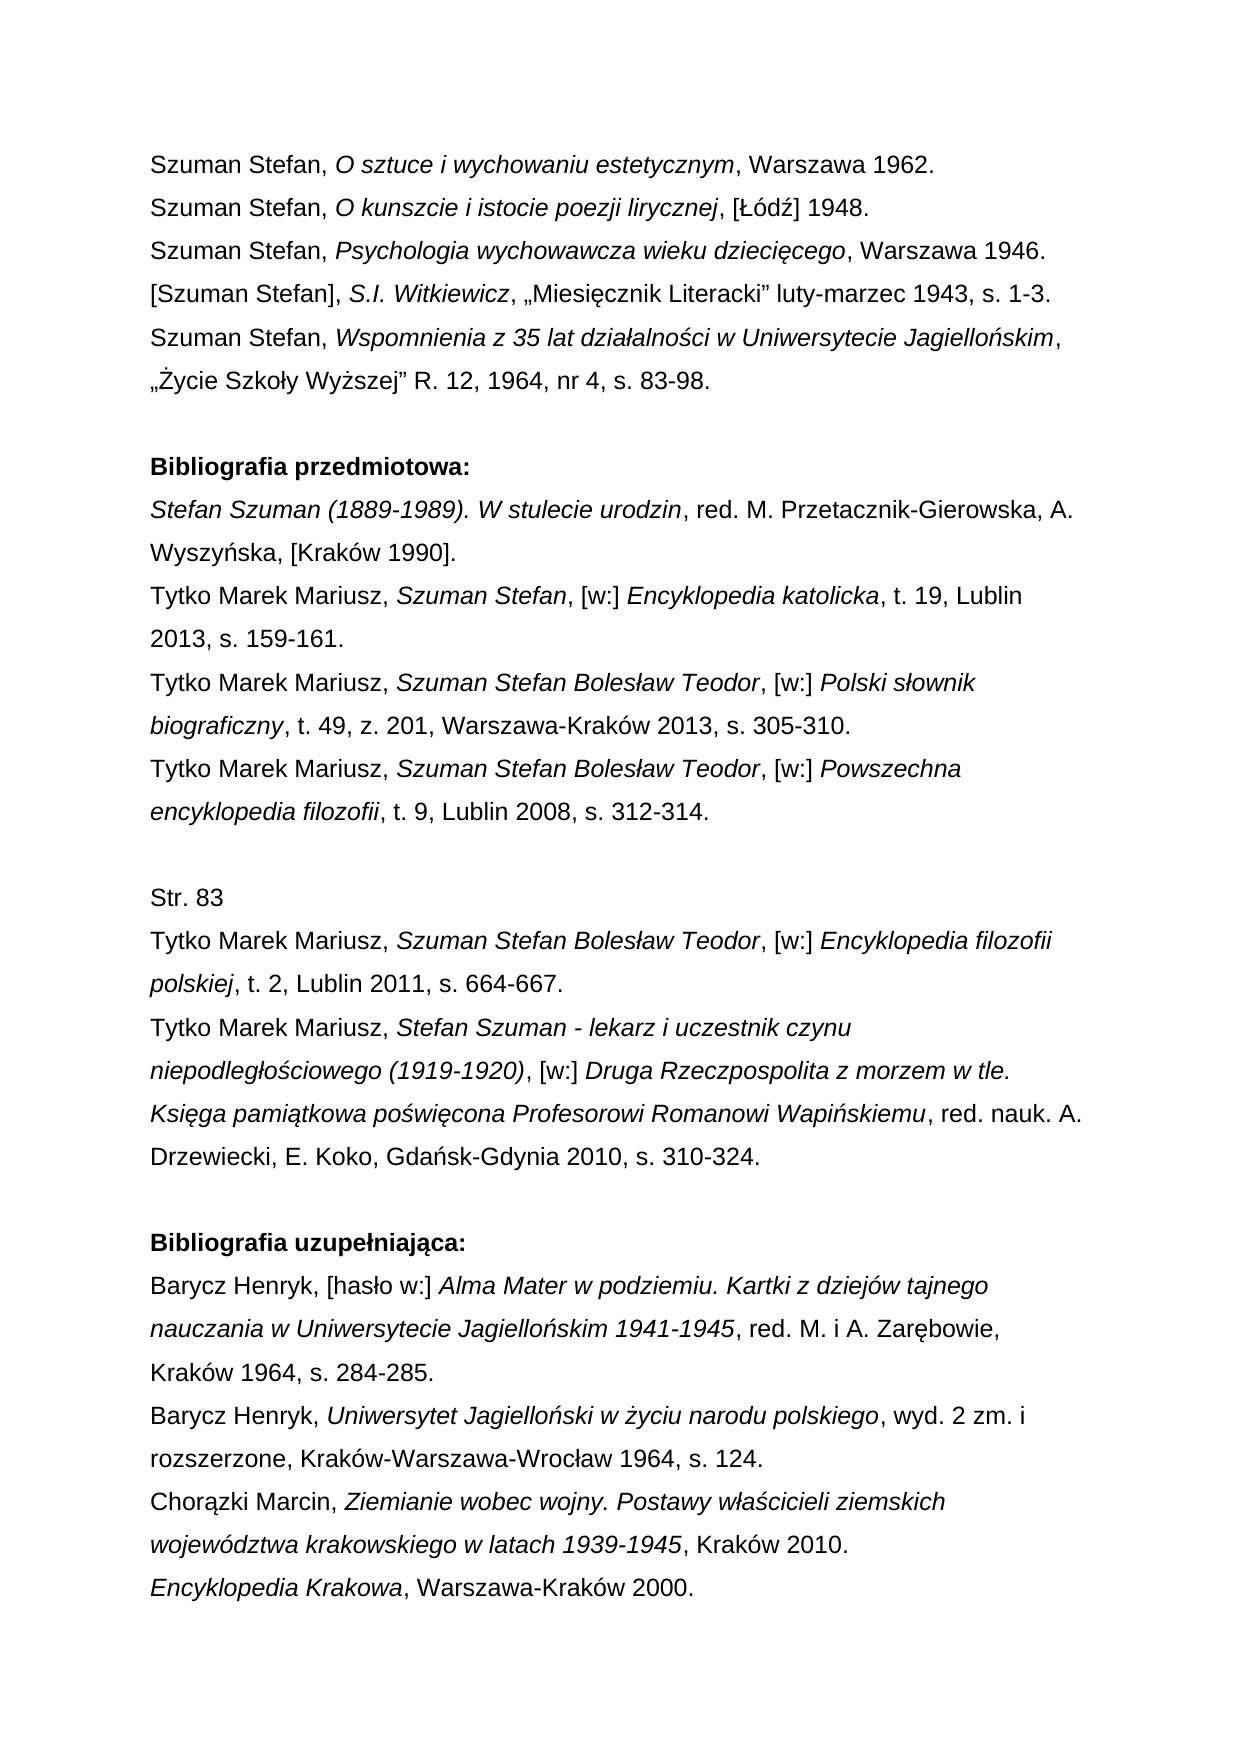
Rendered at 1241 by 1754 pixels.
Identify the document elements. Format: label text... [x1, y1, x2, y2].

text Tytko Marek Mariusz, Szuman Stefan, [w:] Encyklopedia katolicka, t. 19, Lublin 2013, s. 159-161. [150, 581, 1090, 653]
text Str. 83 [150, 883, 1090, 912]
text Barycz Henryk, Uniwersytet Jagielloński w życiu narodu polskiego, wyd. 2 zm. i rozszerzone, Kraków-Warszawa-Wrocław 1964, s. 124. [150, 1401, 1090, 1472]
text Encyklopedia Krakowa, Warszawa-Kraków 2000. [150, 1573, 1090, 1602]
subtitle Bibliografia uzupełniająca: [150, 1228, 1090, 1257]
subtitle Bibliografia przedmiotowa: [150, 452, 1090, 481]
text Tytko Marek Mariusz, Stefan Szuman - lekarz i uczestnik czynu niepodległościowego (1919-1920), [w:] Druga Rzeczpospolita z morzem w tle. Księga pamiątkowa poświęcona Profesorowi Romanowi Wapińskiemu, red. nauk. A. Drzewiecki, E. Koko, Gdańsk-Gdynia 2010, s. 310-324. [150, 1012, 1090, 1171]
text Szuman Stefan, O kunszcie i istocie poezji lirycznej, [Łódź] 1948. [150, 193, 1090, 222]
text Szuman Stefan, Psychologia wychowawcza wieku dziecięcego, Warszawa 1946. [Szuman Stefan], S.I. Witkiewicz, „Miesięcznik Literacki” luty-marzec 1943, s. 1-3. Szuman Stefan, Wspomnienia z 35 lat działalności w Uniwersytecie Jagiellońskim, „Życie Szkoły Wyższej” R. 12, 1964, nr 4, s. 83-98. [150, 236, 1090, 394]
text Chorązki Marcin, Ziemianie wobec wojny. Postawy właścicieli ziemskich województwa krakowskiego w latach 1939-1945, Kraków 2010. [150, 1487, 1090, 1559]
text Szuman Stefan, O sztuce i wychowaniu estetycznym, Warszawa 1962. [150, 150, 1090, 179]
text Tytko Marek Mariusz, Szuman Stefan Bolesław Teodor, [w:] Encyklopedia filozofii polskiej, t. 2, Lublin 2011, s. 664-667. [150, 926, 1090, 998]
text Stefan Szuman (1889-1989). W stulecie urodzin, red. M. Przetacznik-Gierowska, A. Wyszyńska, [Kraków 1990]. [150, 495, 1090, 567]
text Tytko Marek Mariusz, Szuman Stefan Bolesław Teodor, [w:] Powszechna encyklopedia filozofii, t. 9, Lublin 2008, s. 312-314. [150, 754, 1090, 826]
text Barycz Henryk, [hasło w:] Alma Mater w podziemiu. Kartki z dziejów tajnego nauczania w Uniwersytecie Jagiellońskim 1941-1945, red. M. i A. Zarębowie, Kraków 1964, s. 284-285. [150, 1271, 1090, 1386]
text Tytko Marek Mariusz, Szuman Stefan Bolesław Teodor, [w:] Polski słownik biograficzny, t. 49, z. 201, Warszawa-Kraków 2013, s. 305-310. [150, 667, 1090, 739]
